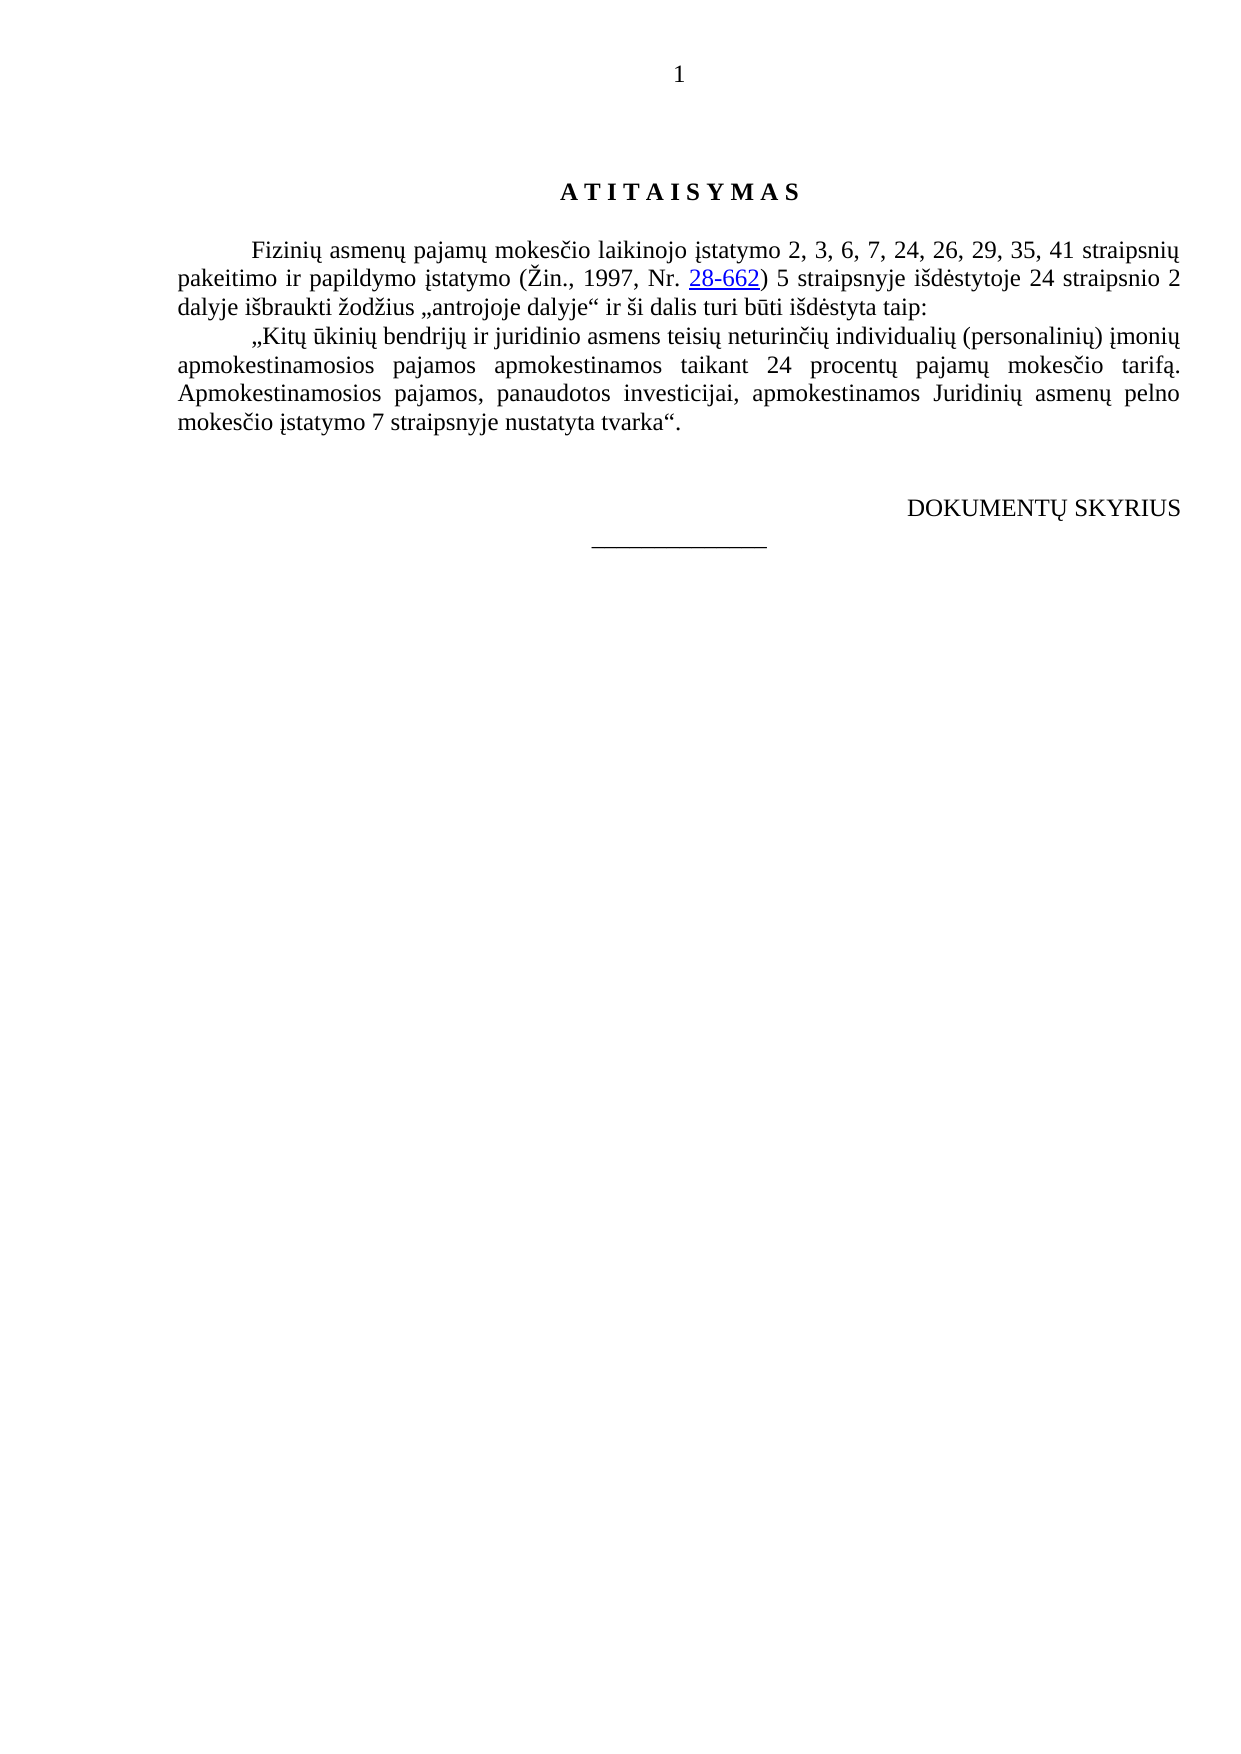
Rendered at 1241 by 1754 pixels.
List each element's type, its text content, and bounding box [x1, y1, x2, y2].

text DOKUMENTŲ SKYRIUS [177, 493, 1181, 522]
text Fizinių asmenų pajamų mokesčio laikinojo įstatymo 2, 3, 6, 7, 24, 26, 29, 35, 41 straipsnių pakeitimo ir papildymo įstatymo (Žin., 1997, Nr. 28-662) 5 straipsnyje išdėstytoje 24 straipsnio 2 dalyje išbraukti žodžius „antrojoje dalyje“ ir ši dalis turi būti išdėstyta taip: [177, 235, 1181, 321]
text ______________ [177, 522, 1181, 551]
text „Kitų ūkinių bendrijų ir juridinio asmens teisių neturinčių individualių (personalinių) įmonių apmokestinamosios pajamos apmokestinamos taikant 24 procentų pajamų mokesčio tarifą. Apmokestinamosios pajamos, panaudotos investicijai, apmokestinamos Juridinių asmenų pelno mokesčio įstatymo 7 straipsnyje nustatyta tvarka“. [177, 321, 1181, 436]
text ATITAISYMAS [177, 177, 1181, 206]
